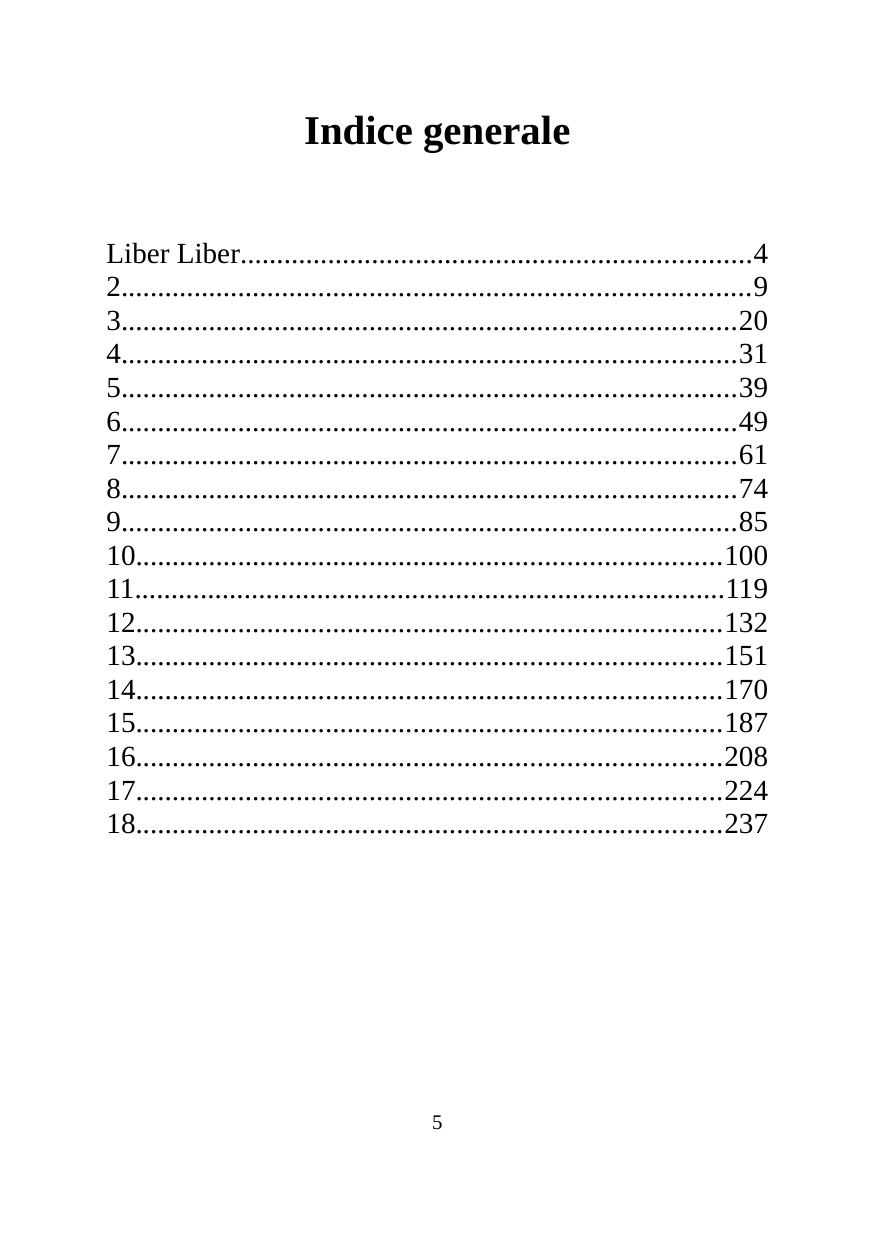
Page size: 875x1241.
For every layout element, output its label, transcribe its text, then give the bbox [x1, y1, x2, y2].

text 9. 85 [106, 504, 768, 538]
text 17. 224 [106, 773, 768, 806]
text 11. 119 [106, 571, 768, 605]
subtitle Indice generale [106, 106, 768, 153]
text 7. 61 [106, 437, 768, 471]
text 12. 132 [106, 605, 768, 638]
text 18. 237 [106, 806, 768, 840]
text 13. 151 [106, 638, 768, 672]
text 3. 20 [106, 303, 768, 337]
text 8. 74 [106, 471, 768, 504]
text 4. 31 [106, 337, 768, 370]
text 2. 9 [106, 269, 768, 303]
text 5. 39 [106, 370, 768, 404]
text 10. 100 [106, 538, 768, 571]
text Liber Liber 4 [106, 236, 768, 269]
text 6. 49 [106, 404, 768, 437]
text 16. 208 [106, 739, 768, 773]
text 15. 187 [106, 706, 768, 739]
text 14. 170 [106, 672, 768, 706]
